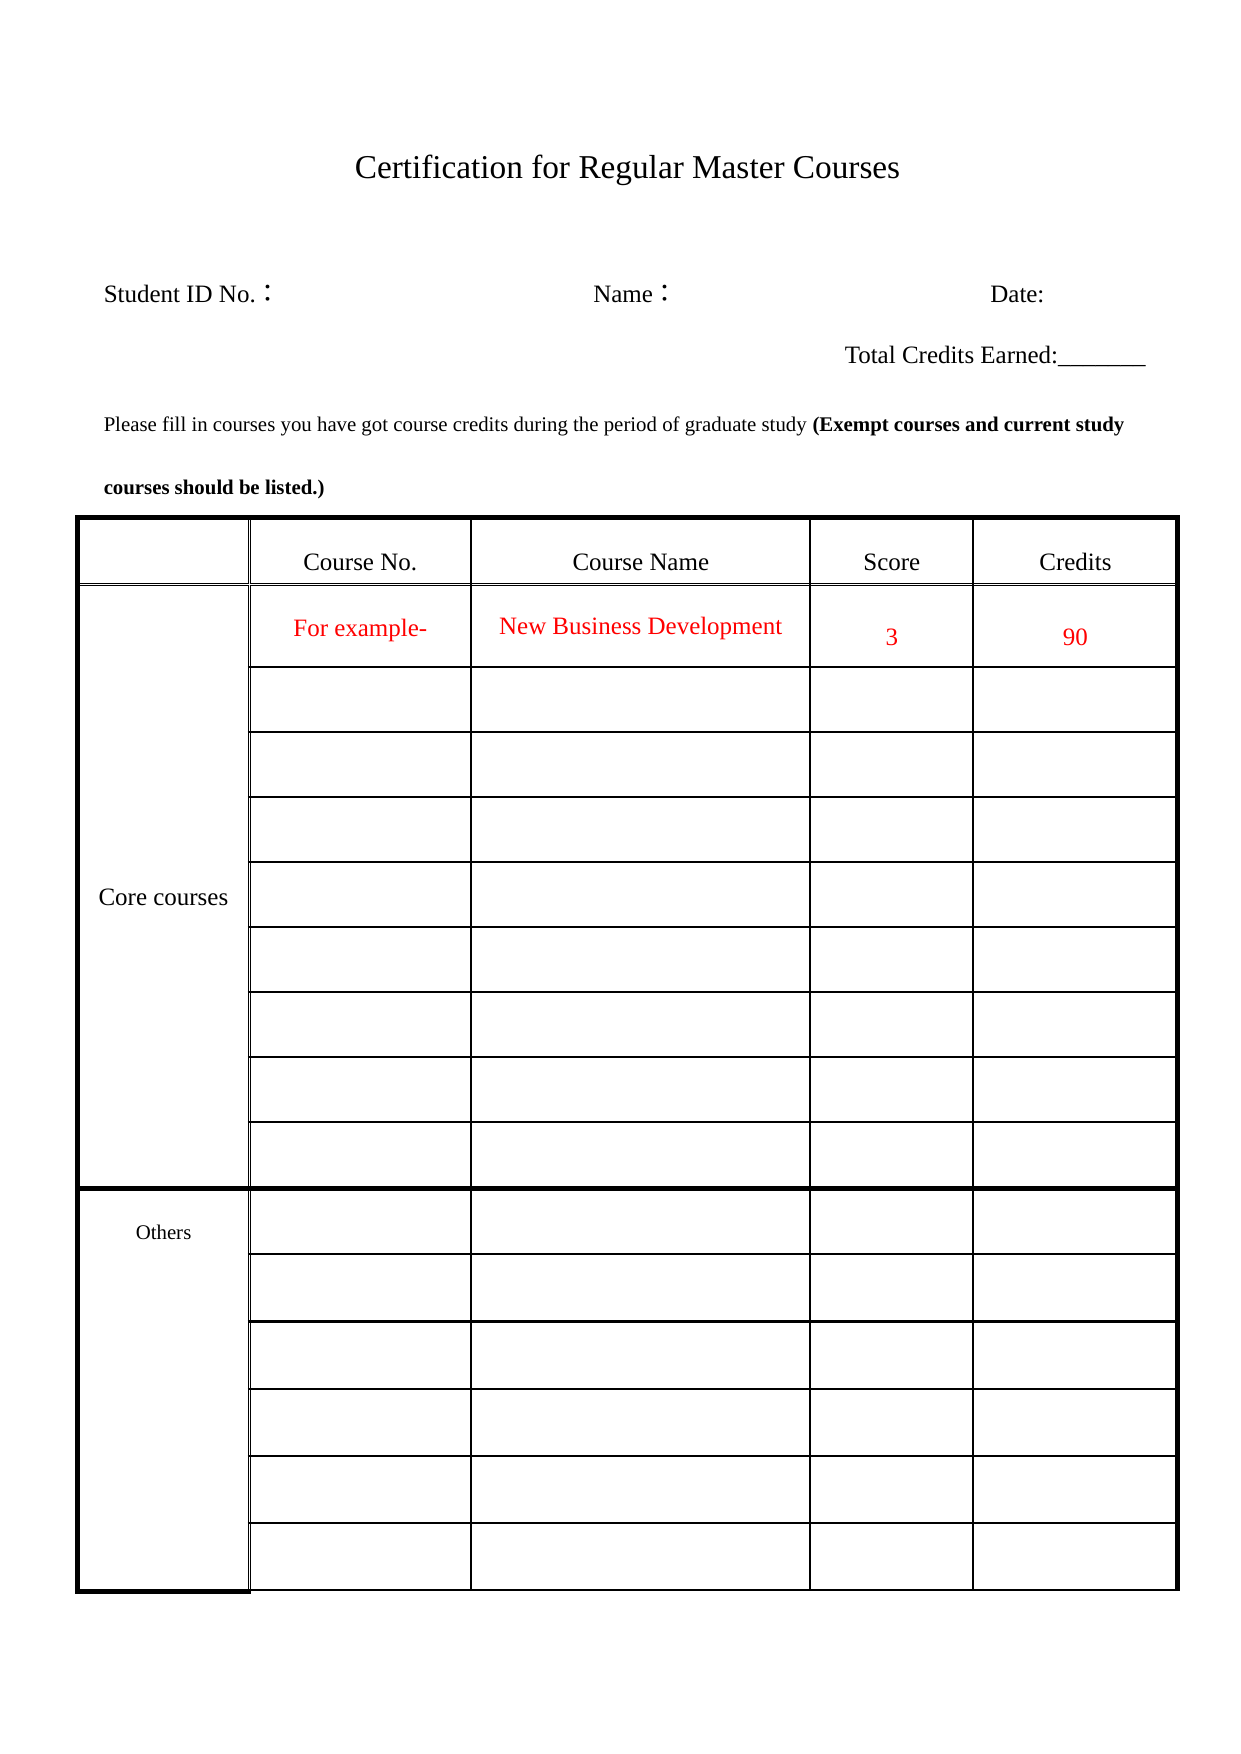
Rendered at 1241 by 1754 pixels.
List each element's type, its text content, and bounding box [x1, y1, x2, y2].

text Total Credits Earned:_______ [103, 313, 1152, 375]
table_cell [811, 1390, 972, 1455]
table_cell [251, 1323, 470, 1388]
table_cell [251, 1123, 470, 1186]
table_cell [251, 1457, 470, 1522]
text Please fill in courses you have got course credits during the period of graduate study (Exempt courses and current study courses should be listed.) [103, 383, 1152, 508]
table_cell [472, 1191, 809, 1253]
table_cell [811, 733, 972, 796]
table_cell [472, 863, 809, 926]
table_cell [811, 1255, 972, 1320]
table_header Score [811, 520, 972, 582]
table_cell [811, 1524, 972, 1589]
table_cell [251, 798, 470, 861]
table_header Course Name [472, 520, 809, 582]
text Certification for Regular Master Courses [103, 125, 1152, 188]
table_cell [811, 1058, 972, 1121]
table_cell [974, 1191, 1175, 1253]
table_cell [974, 928, 1175, 991]
table_cell [472, 928, 809, 991]
table_cell [974, 1524, 1175, 1589]
text Student ID No.： Name： Date: [103, 250, 1152, 313]
table_cell [472, 1390, 809, 1455]
table_cell [472, 1058, 809, 1121]
table_cell [251, 733, 470, 796]
table_cell [974, 863, 1175, 926]
table_cell [251, 1255, 470, 1320]
table_cell [811, 798, 972, 861]
table_cell [251, 1524, 470, 1589]
table_cell [472, 733, 809, 796]
table_header [80, 520, 248, 582]
table_cell 3 [811, 586, 972, 666]
table_cell [974, 1390, 1175, 1455]
table_cell Others [80, 1191, 248, 1589]
table_cell [251, 1390, 470, 1455]
table_cell For example- TM6320701 [251, 586, 470, 666]
table_cell [472, 1323, 809, 1388]
table_cell [974, 1457, 1175, 1522]
table_cell [974, 733, 1175, 796]
table_cell [974, 1255, 1175, 1320]
table_cell [251, 1058, 470, 1121]
table_cell [251, 668, 470, 731]
table_cell [811, 668, 972, 731]
table_cell 90 [974, 586, 1175, 666]
table_cell [472, 1123, 809, 1186]
table_cell [811, 1123, 972, 1186]
table_cell [974, 668, 1175, 731]
table_cell [974, 1323, 1175, 1388]
table_cell [974, 1123, 1175, 1186]
table_cell [811, 863, 972, 926]
table_cell [811, 928, 972, 991]
table_cell [472, 993, 809, 1056]
table_cell [472, 1255, 809, 1320]
table_cell Core courses [80, 586, 248, 1186]
table_cell [251, 993, 470, 1056]
table_cell [974, 798, 1175, 861]
table_cell [251, 863, 470, 926]
table_cell [811, 993, 972, 1056]
table_header Course No. [251, 520, 470, 582]
table_cell [974, 1058, 1175, 1121]
table_header Credits [974, 520, 1175, 582]
table_cell [472, 1457, 809, 1522]
table_cell [472, 798, 809, 861]
table_cell [811, 1323, 972, 1388]
table_cell [251, 928, 470, 991]
table_cell [472, 1524, 809, 1589]
table_cell [811, 1457, 972, 1522]
table_cell [974, 993, 1175, 1056]
table_cell [811, 1191, 972, 1253]
table_cell [251, 1191, 470, 1253]
table_cell New Business Development [472, 586, 809, 666]
table_cell [472, 668, 809, 731]
